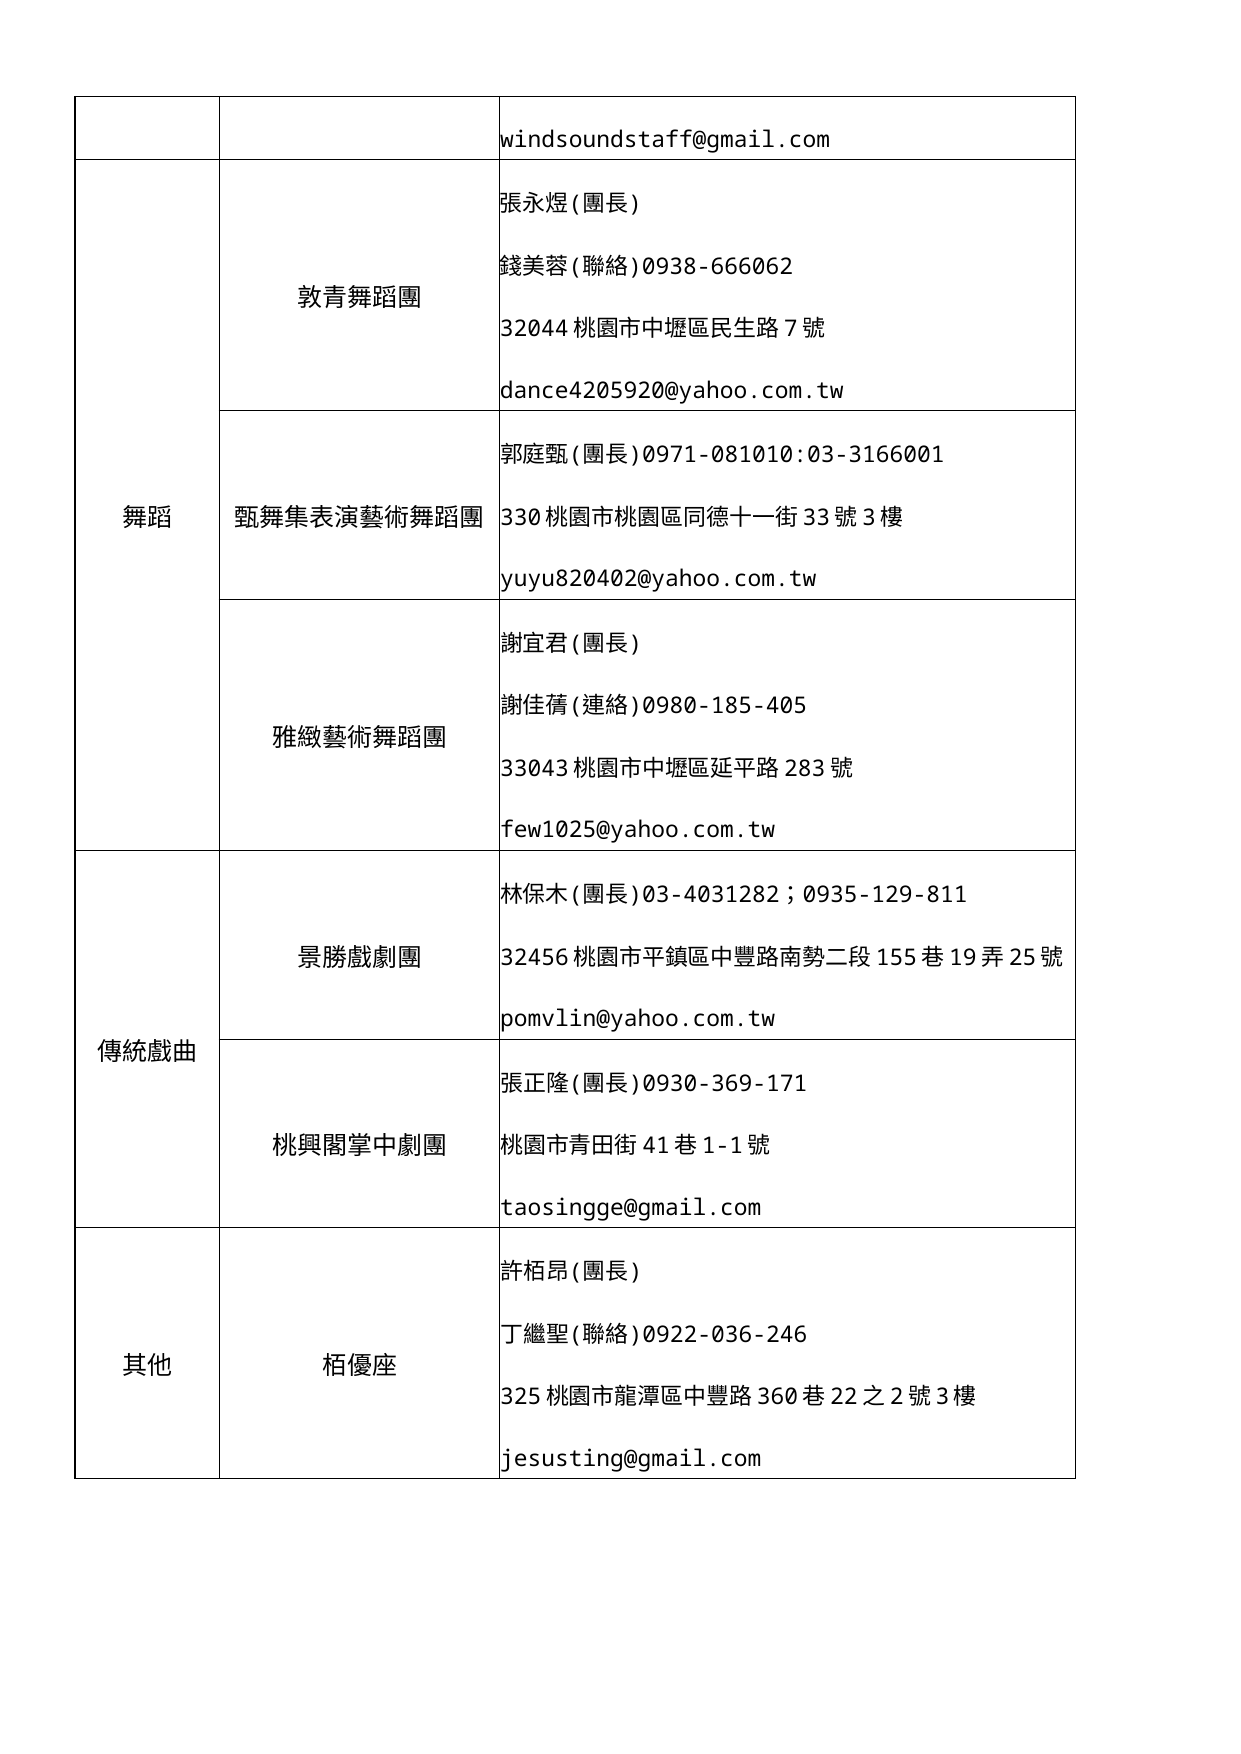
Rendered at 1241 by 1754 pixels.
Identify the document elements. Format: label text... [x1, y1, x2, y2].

table_cell 張永煜(團長) 錢美蓉(聯絡)0938-666062 32044桃園市中壢區民生路7號 dance4205920@yahoo.com.tw [500, 160, 1075, 410]
table_cell 栢優座 [220, 1228, 499, 1478]
table_cell 張正隆(團長)0930-369-171 桃園市青田街41巷1-1號 taosingge@gmail.com [500, 1040, 1075, 1227]
table_cell 景勝戲劇團 [220, 851, 499, 1038]
table_cell 敦青舞蹈團 [220, 160, 499, 410]
table_cell 郭庭甄(團長)0971-081010:03-3166001 330桃園市桃園區同德十一街33號3樓 yuyu820402@yahoo.com.tw [500, 411, 1075, 599]
table_cell 謝宜君(團長) 謝佳蒨(連絡)0980-185-405 33043桃園市中壢區延平路283號 few1025@yahoo.com.tw [500, 600, 1075, 850]
table_cell [220, 97, 499, 159]
table_cell 許栢昂(團長) 丁繼聖(聯絡)0922-036-246 325桃園市龍潭區中豐路360巷22之2號3樓 jesusting@gmail.com [500, 1228, 1075, 1478]
table_cell [76, 97, 219, 159]
table_cell 林保木(團長)03-4031282；0935-129-811 32456桃園市平鎮區中豐路南勢二段155巷19弄25號 pomvlin@yahoo.com.tw [500, 851, 1075, 1038]
table_cell 傳統戲曲 [76, 851, 219, 1227]
table_cell 舞蹈 [76, 160, 219, 850]
table_cell 雅緻藝術舞蹈團 [220, 600, 499, 850]
table_cell 桃興閣掌中劇團 [220, 1040, 499, 1227]
table_cell windsoundstaff@gmail.com [500, 97, 1075, 159]
table_cell 甄舞集表演藝術舞蹈團 [220, 411, 499, 599]
table_cell 其他 [76, 1228, 219, 1478]
